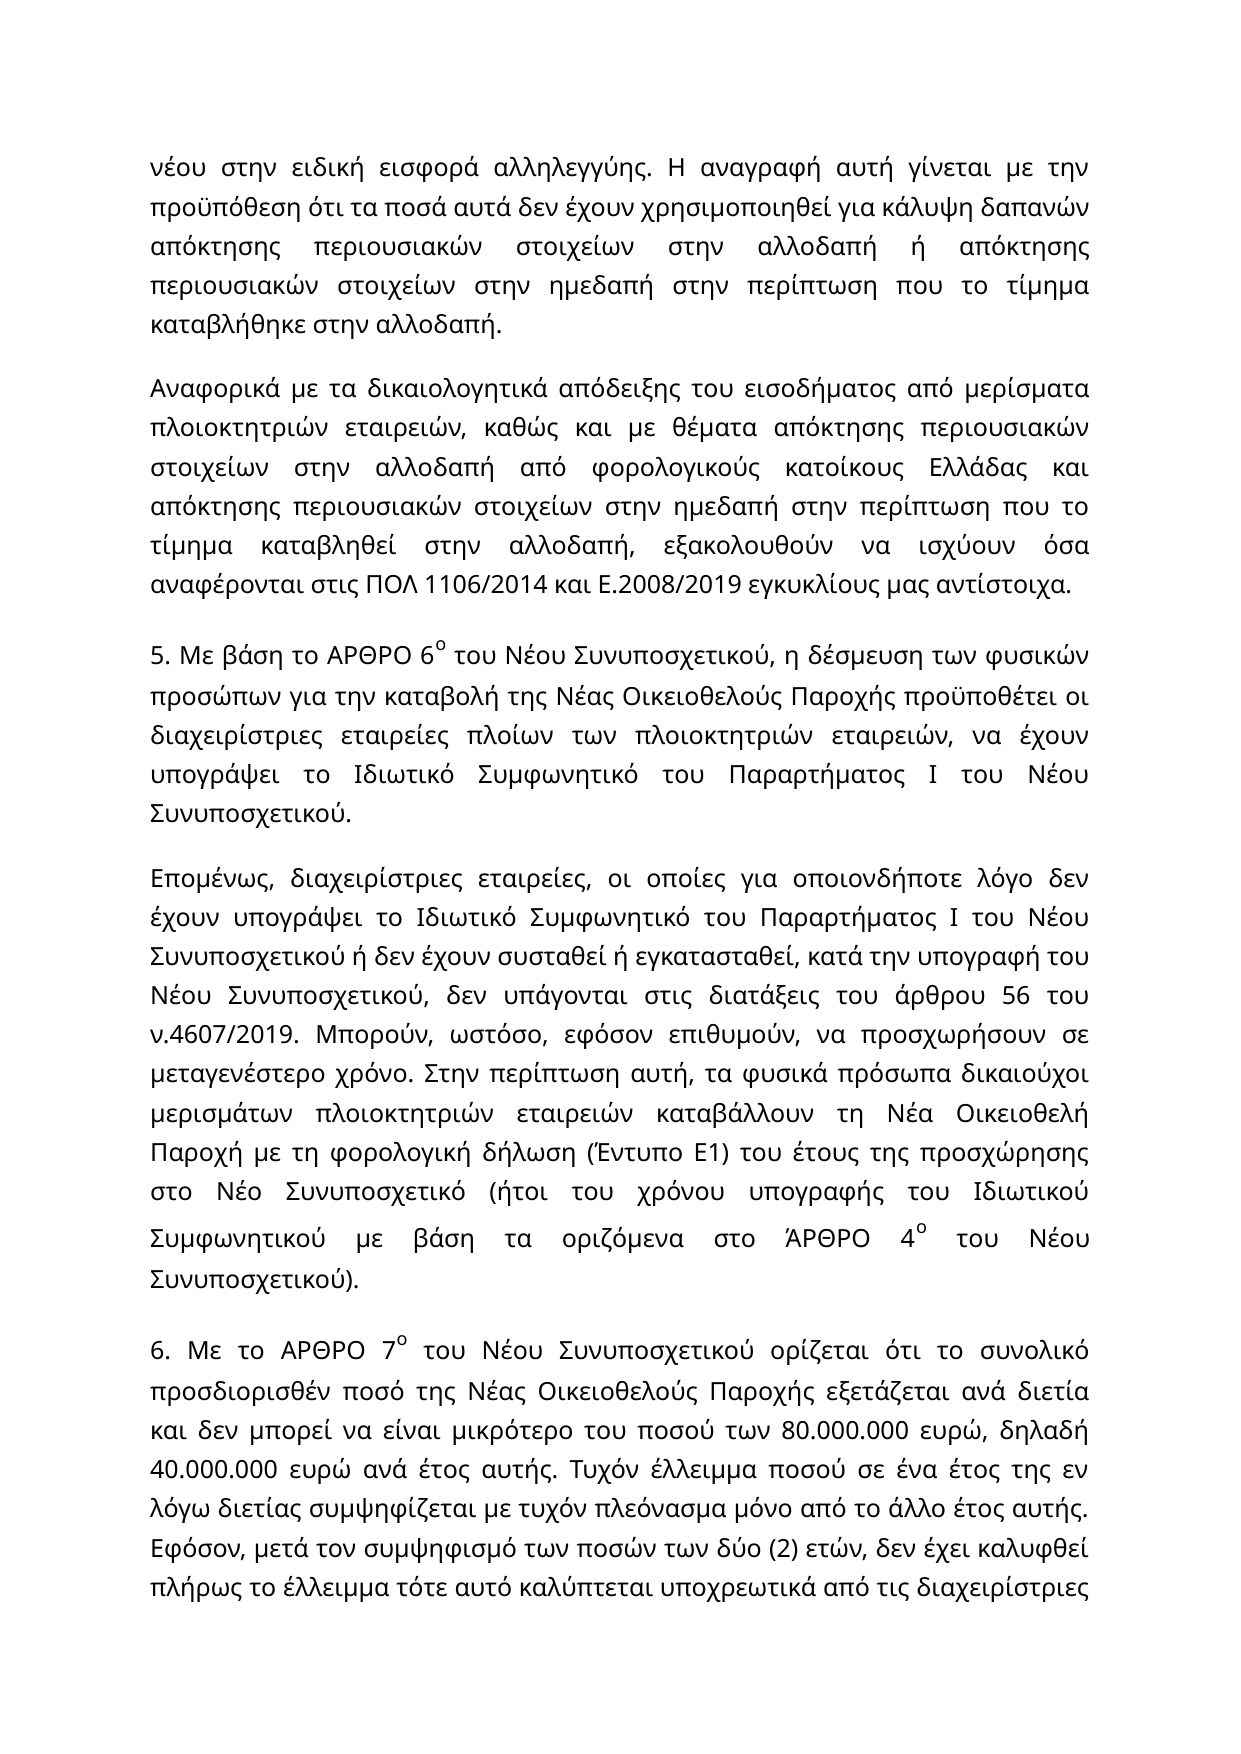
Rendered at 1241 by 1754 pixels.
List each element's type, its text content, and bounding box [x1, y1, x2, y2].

text 5. Με βάση το ΑΡΘΡΟ 6ο του Νέου Συνυποσχετικού, η δέσμευση των φυσικών προσώπων για την καταβολή της Νέας Οικειοθελούς Παροχής προϋποθέτει οι διαχειρίστριες εταιρείες πλοίων των πλοιοκτητριών εταιρειών, να έχουν υπογράψει το Ιδιωτικό Συμφωνητικό του Παραρτήματος Ι του Νέου Συνυποσχετικού. [150, 631, 1090, 830]
text Αναφορικά με τα δικαιολογητικά απόδειξης του εισοδήματος από μερίσματα πλοιοκτητριών εταιρειών, καθώς και με θέματα απόκτησης περιουσιακών στοιχείων στην αλλοδαπή από φορολογικούς κατοίκους Ελλάδας και απόκτησης περιουσιακών στοιχείων στην ημεδαπή στην περίπτωση που το τίμημα καταβληθεί στην αλλοδαπή, εξακολουθούν να ισχύουν όσα αναφέρονται στις ΠΟΛ 1106/2014 και Ε.2008/2019 εγκυκλίους μας αντίστοιχα. [150, 371, 1090, 601]
text 6. Με το ΑΡΘΡΟ 7ο του Νέου Συνυποσχετικού ορίζεται ότι το συνολικό προσδιορισθέν ποσό της Νέας Οικειοθελούς Παροχής εξετάζεται ανά διετία και δεν μπορεί να είναι μικρότερο του ποσού των 80.000.000 ευρώ, δηλαδή 40.000.000 ευρώ ανά έτος αυτής. Τυχόν έλλειμμα ποσού σε ένα έτος της εν λόγω διετίας συμψηφίζεται με τυχόν πλεόνασμα μόνο από το άλλο έτος αυτής. Εφόσον, μετά τον συμψηφισμό των ποσών των δύο (2) ετών, δεν έχει καλυφθεί πλήρως το έλλειμμα τότε αυτό καλύπτεται υποχρεωτικά από τις διαχειρίστριες [150, 1326, 1090, 1603]
text Επομένως, διαχειρίστριες εταιρείες, οι οποίες για οποιονδήποτε λόγο δεν έχουν υπογράψει το Ιδιωτικό Συμφωνητικό του Παραρτήματος Ι του Νέου Συνυποσχετικού ή δεν έχουν συσταθεί ή εγκατασταθεί, κατά την υπογραφή του Νέου Συνυποσχετικού, δεν υπάγονται στις διατάξεις του άρθρου 56 του ν.4607/2019. Μπορούν, ωστόσο, εφόσον επιθυμούν, να προσχωρήσουν σε μεταγενέστερο χρόνο. Στην περίπτωση αυτή, τα φυσικά πρόσωπα δικαιούχοι μερισμάτων πλοιοκτητριών εταιρειών καταβάλλουν τη Νέα Οικειοθελή Παροχή με τη φορολογική δήλωση (Έντυπο Ε1) του έτους της προσχώρησης στο Νέο Συνυποσχετικό (ήτοι του χρόνου υπογραφής του Ιδιωτικού Συμφωνητικού με βάση τα οριζόμενα στο ΆΡΘΡΟ 4ο του Νέου Συνυποσχετικού). [150, 860, 1090, 1296]
text νέου στην ειδική εισφορά αλληλεγγύης. Η αναγραφή αυτή γίνεται με την προϋπόθεση ότι τα ποσά αυτά δεν έχουν χρησιμοποιηθεί για κάλυψη δαπανών απόκτησης περιουσιακών στοιχείων στην αλλοδαπή ή απόκτησης περιουσιακών στοιχείων στην ημεδαπή στην περίπτωση που το τίμημα καταβλήθηκε στην αλλοδαπή. [150, 150, 1090, 341]
